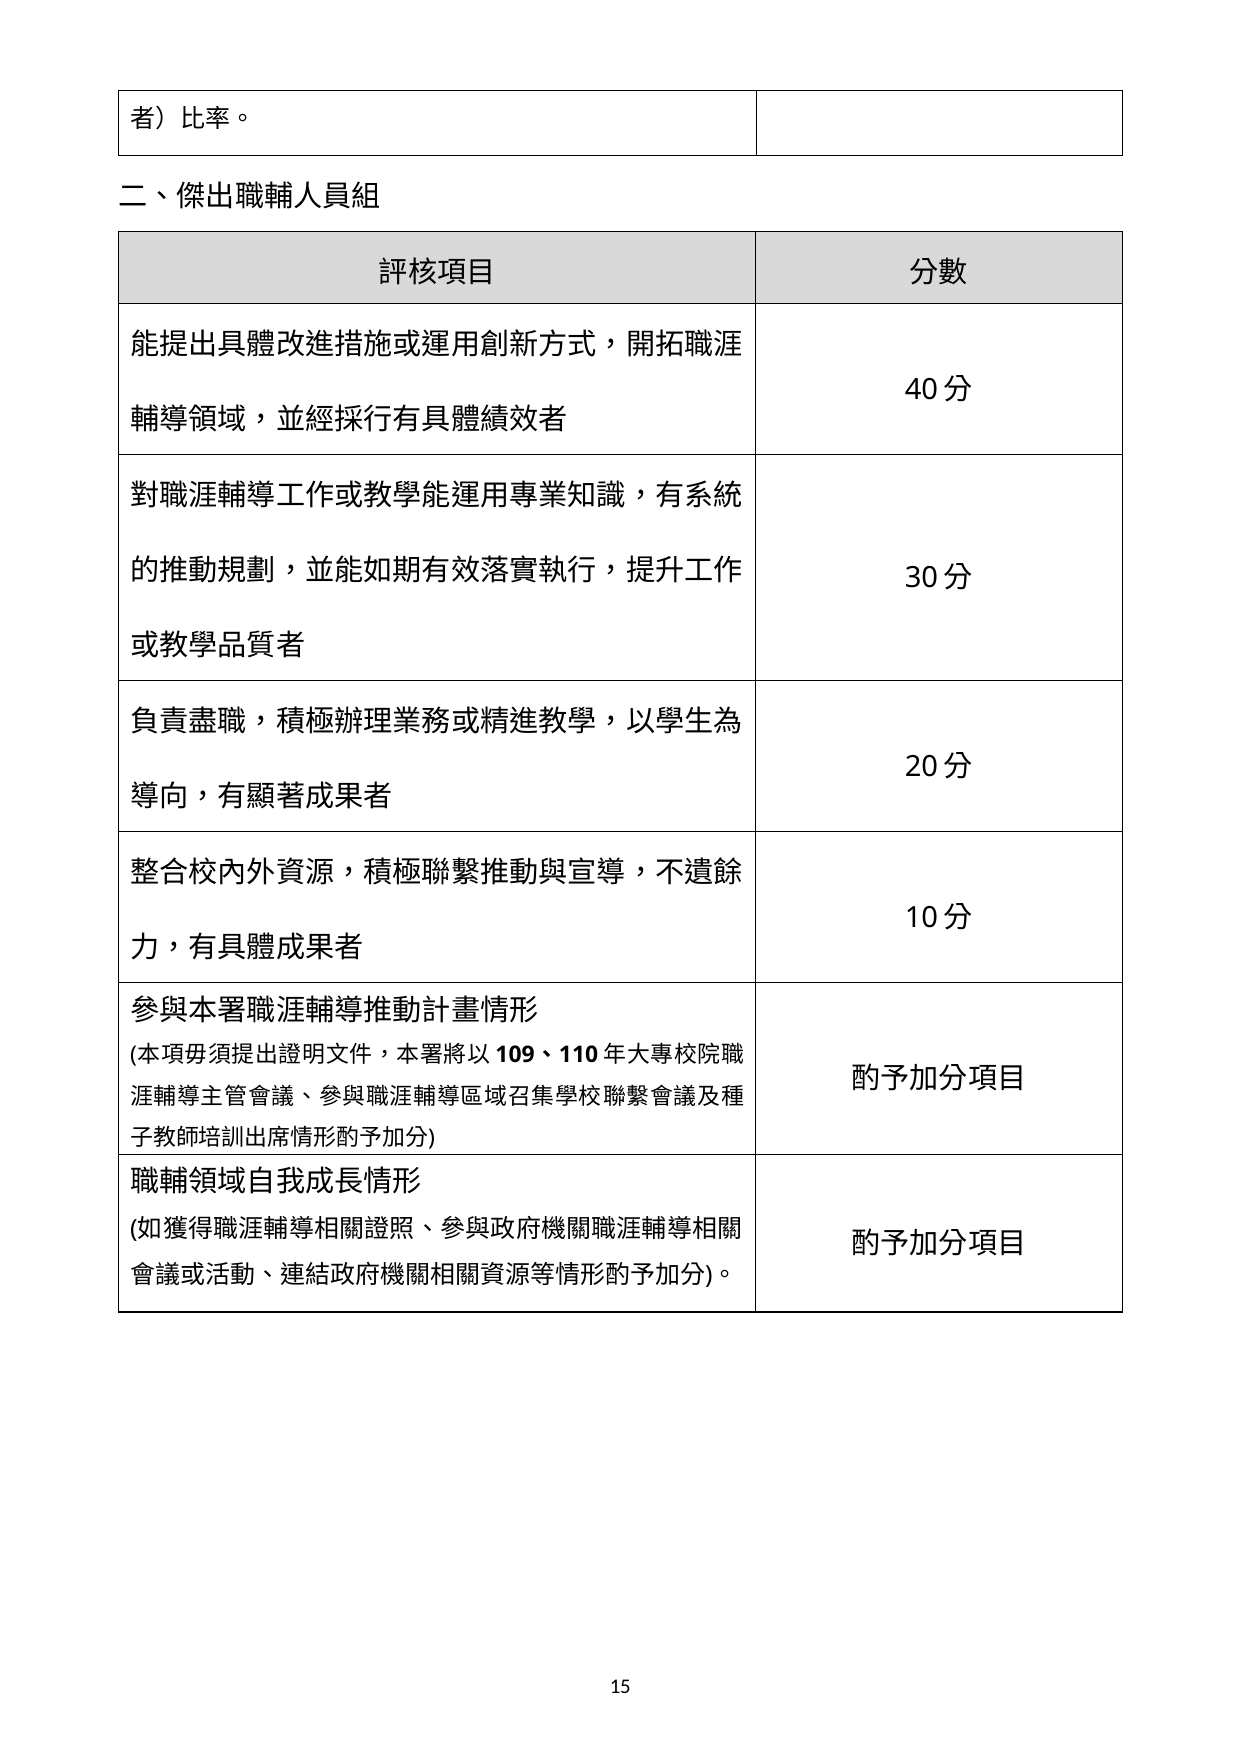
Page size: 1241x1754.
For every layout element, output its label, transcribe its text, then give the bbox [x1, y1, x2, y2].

table_cell 20分 [756, 681, 1122, 831]
table_cell 能提出具體改進措施或運用創新方式，開拓職涯輔導領域，並經採行有具體績效者 [119, 304, 755, 454]
table_cell [757, 91, 1122, 155]
table_cell 40分 [756, 304, 1122, 454]
table_header 評核項目 [119, 232, 755, 303]
table_cell 者）比率。 [119, 91, 756, 155]
table_cell 酌予加分項目 [756, 1155, 1122, 1311]
list 傑出職輔人員組 [118, 156, 1122, 231]
table_cell 對職涯輔導工作或教學能運用專業知識，有系統的推動規劃，並能如期有效落實執行，提升工作或教學品質者 [119, 455, 755, 680]
table_cell 10分 [756, 832, 1122, 982]
table_cell 參與本署職涯輔導推動計畫情形 (本項毋須提出證明文件，本署將以109、110年大專校院職涯輔導主管會議、參與職涯輔導區域召集學校聯繫會議及種子教師培訓出席情形酌予加分) [119, 983, 755, 1154]
table_cell 酌予加分項目 [756, 983, 1122, 1154]
table_header 分數 [756, 232, 1122, 303]
table_cell 負責盡職，積極辦理業務或精進教學，以學生為導向，有顯著成果者 [119, 681, 755, 831]
table_cell 30分 [756, 455, 1122, 680]
table_cell 整合校內外資源，積極聯繫推動與宣導，不遺餘力，有具體成果者 [119, 832, 755, 982]
table_cell 職輔領域自我成長情形 (如獲得職涯輔導相關證照、參與政府機關職涯輔導相關會議或活動、連結政府機關相關資源等情形酌予加分)。 [119, 1155, 755, 1311]
